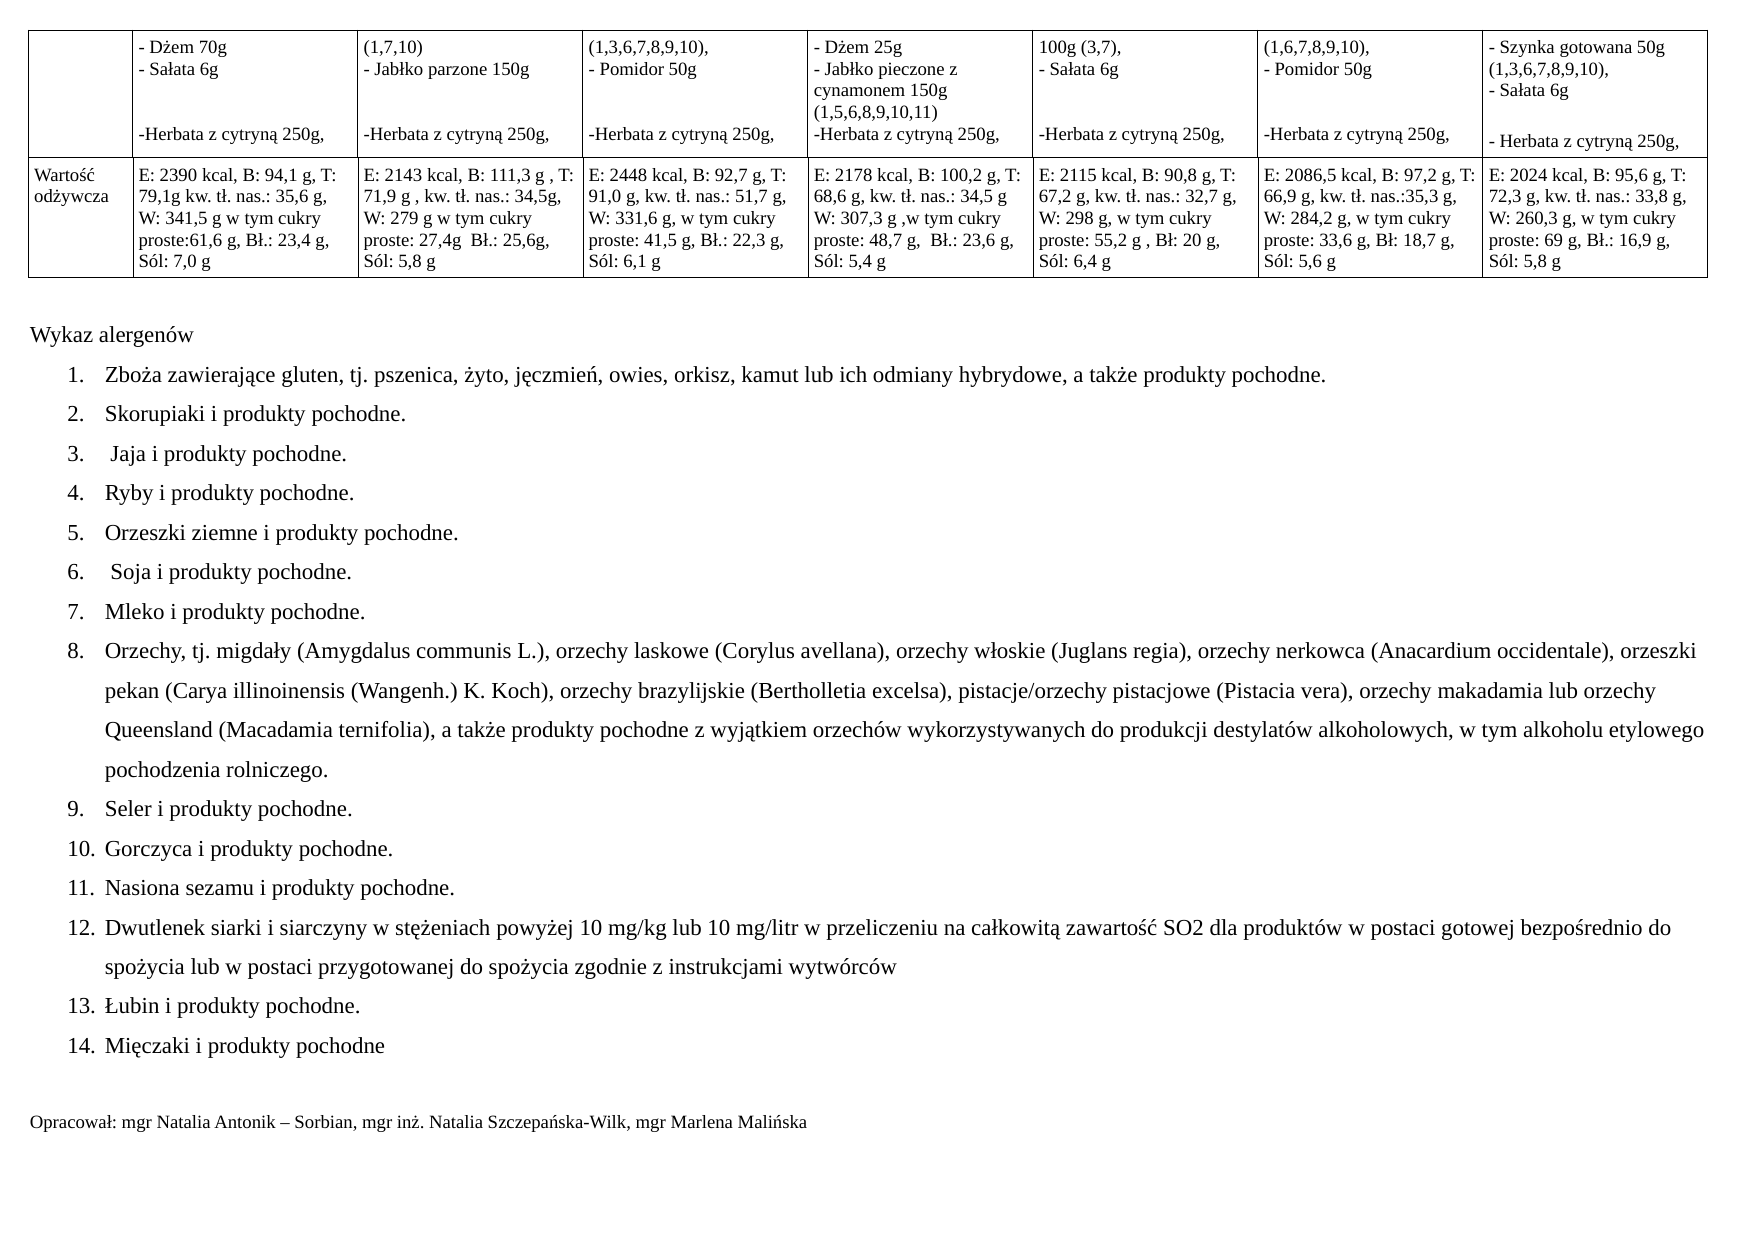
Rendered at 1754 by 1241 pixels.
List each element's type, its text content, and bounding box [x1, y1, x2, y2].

table_cell E: 2115 kcal, B: 90,8 g, T: 67,2 g, kw. tł. nas.: 32,7 g, W: 298 g, w tym cukry proste: 55,2 g , Bł: 20 g, Sól: 6,4 g [1034, 158, 1258, 277]
list Dwutlenek siarki i siarczyny w stężeniach powyżej 10 mg/kg lub 10 mg/litr w przeliczeniu na całkowitą zawartość SO2 dla produktów w postaci gotowej bezpośrednio do spożycia lub w postaci przygotowanej do spożycia zgodnie z instrukcjami wytwórców [67, 914, 1724, 979]
table_cell - Szynka gotowana 50g (1,3,6,7,8,9,10), - Sałata 6g - Herbata z cytryną 250g, [1483, 31, 1707, 157]
table_cell Wartość odżywcza [29, 158, 133, 277]
list Mięczaki i produkty pochodne [67, 1032, 1724, 1098]
text Wykaz alergenów [29, 321, 1724, 348]
list Seler i produkty pochodne. [67, 795, 1724, 822]
table_cell E: 2143 kcal, B: 111,3 g , T: 71,9 g , kw. tł. nas.: 34,5g, W: 279 g w tym cukry proste: 27,4g Bł.: 25,6g, Sól: 5,8 g [359, 158, 583, 277]
list Mleko i produkty pochodne. [67, 598, 1724, 624]
list Zboża zawierające gluten, tj. pszenica, żyto, jęczmień, owies, orkisz, kamut lub ich odmiany hybrydowe, a także produkty pochodne. [67, 361, 1724, 387]
text Opracował: mgr Natalia Antonik – Sorbian, mgr inż. Natalia Szczepańska-Wilk, mgr Marlena Malińska [29, 1111, 1724, 1133]
table_cell E: 2448 kcal, B: 92,7 g, T: 91,0 g, kw. tł. nas.: 51,7 g, W: 331,6 g, w tym cukry proste: 41,5 g, Bł.: 22,3 g, Sól: 6,1 g [584, 158, 808, 277]
list Nasiona sezamu i produkty pochodne. [67, 874, 1724, 901]
table_cell [29, 31, 132, 157]
list Jaja i produkty pochodne. [67, 440, 1724, 466]
list Łubin i produkty pochodne. [67, 993, 1724, 1019]
table_cell (1,6,7,8,9,10), - Pomidor 50g -Herbata z cytryną 250g, [1258, 31, 1482, 157]
table_cell E: 2024 kcal, B: 95,6 g, T: 72,3 g, kw. tł. nas.: 33,8 g, W: 260,3 g, w tym cukry proste: 69 g, Bł.: 16,9 g, Sól: 5,8 g [1483, 158, 1707, 277]
list Skorupiaki i produkty pochodne. [67, 400, 1724, 427]
list Orzeszki ziemne i produkty pochodne. [67, 519, 1724, 545]
table_cell (1,3,6,7,8,9,10), - Pomidor 50g -Herbata z cytryną 250g, [583, 31, 807, 157]
list Ryby i produkty pochodne. [67, 479, 1724, 506]
table_cell 100g (3,7), - Sałata 6g -Herbata z cytryną 250g, [1033, 31, 1257, 157]
table_cell E: 2390 kcal, B: 94,1 g, T: 79,1g kw. tł. nas.: 35,6 g, W: 341,5 g w tym cukry proste:61,6 g, Bł.: 23,4 g, Sól: 7,0 g [134, 158, 358, 277]
list Gorczyca i produkty pochodne. [67, 835, 1724, 861]
table_cell - Dżem 25g - Jabłko pieczone z cynamonem 150g (1,5,6,8,9,10,11) -Herbata z cytryną 250g, [808, 31, 1032, 157]
table_cell E: 2178 kcal, B: 100,2 g, T: 68,6 g, kw. tł. nas.: 34,5 g W: 307,3 g ,w tym cukry proste: 48,7 g, Bł.: 23,6 g, Sól: 5,4 g [809, 158, 1033, 277]
list Orzechy, tj. migdały (Amygdalus communis L.), orzechy laskowe (Corylus avellana), orzechy włoskie (Juglans regia), orzechy nerkowca (Anacardium occidentale), orzeszki pekan (Carya illinoinensis (Wangenh.) K. Koch), orzechy brazylijskie (Bertholletia excelsa), pistacje/orzechy pistacjowe (Pistacia vera), orzechy makadamia lub orzechy Queensland (Macadamia ternifolia), a także produkty pochodne z wyjątkiem orzechów wykorzystywanych do produkcji destylatów alkoholowych, w tym alkoholu etylowego pochodzenia rolniczego. [67, 637, 1724, 782]
table_cell (1,7,10) - Jabłko parzone 150g -Herbata z cytryną 250g, [358, 31, 582, 157]
list Soja i produkty pochodne. [67, 558, 1724, 585]
table_cell E: 2086,5 kcal, B: 97,2 g, T: 66,9 g, kw. tł. nas.:35,3 g, W: 284,2 g, w tym cukry proste: 33,6 g, Bł: 18,7 g, Sól: 5,6 g [1259, 158, 1482, 277]
table_cell - Dżem 70g - Sałata 6g -Herbata z cytryną 250g, [133, 31, 357, 157]
